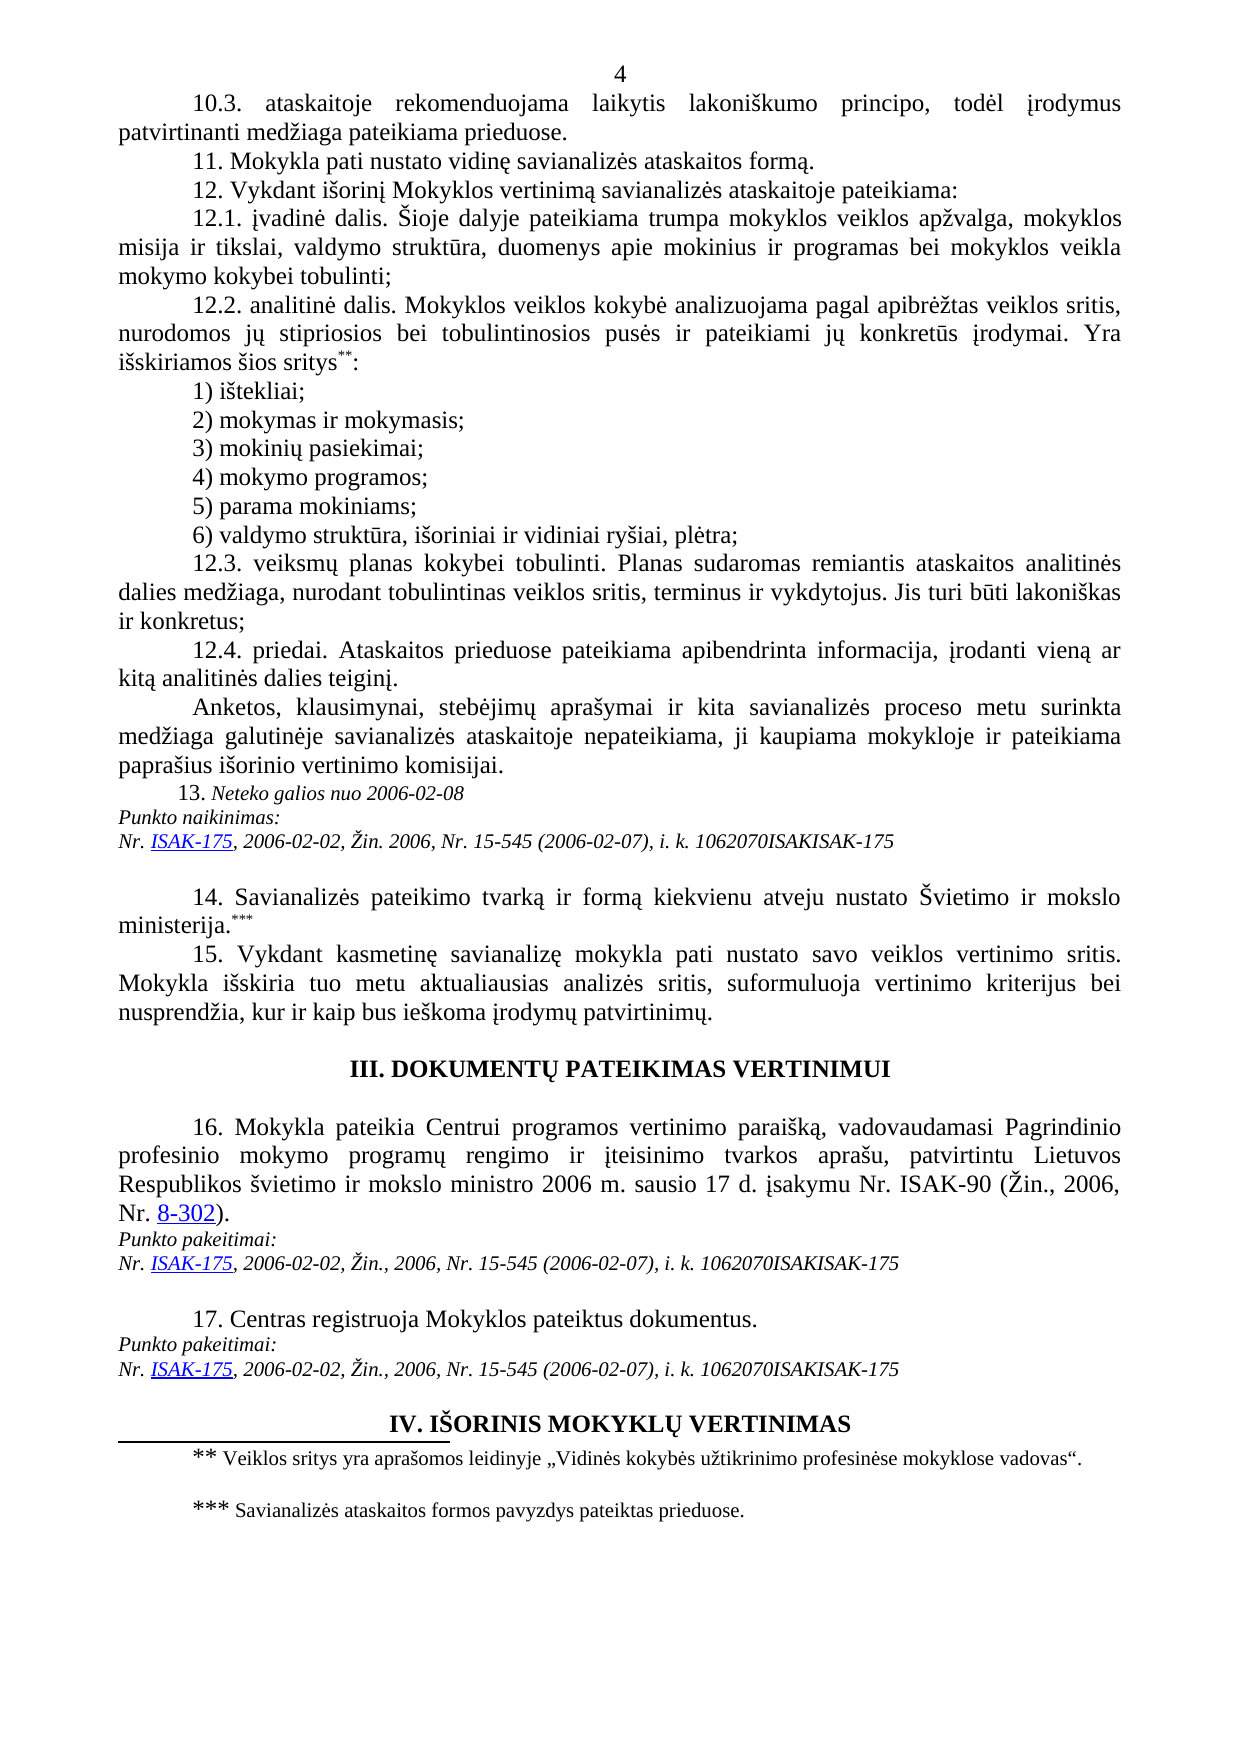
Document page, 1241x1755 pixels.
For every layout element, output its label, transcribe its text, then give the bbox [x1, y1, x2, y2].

text 10.3. ataskaitoje rekomenduojama laikytis lakoniškumo principo, todėl įrodymus patvirtinanti medžiaga pateikiama prieduose. [118, 88, 1122, 146]
text 17. Centras registruoja Mokyklos pateiktus dokumentus. [118, 1304, 1122, 1332]
text 3) mokinių pasiekimai; [118, 433, 1122, 462]
text 1) ištekliai; [118, 376, 1122, 405]
text Punkto pakeitimai: [118, 1227, 1122, 1251]
text Punkto pakeitimai: [118, 1332, 1122, 1356]
text III. DOKUMENTŲ PATEIKIMAS VERTINIMUI [118, 1054, 1122, 1083]
text 12.4. priedai. Ataskaitos prieduose pateikiama apibendrinta informacija, įrodanti vieną ar kitą analitinės dalies teiginį. [118, 635, 1122, 692]
text 12.1. įvadinė dalis. Šioje dalyje pateikiama trumpa mokyklos veiklos apžvalga, mokyklos misija ir tikslai, valdymo struktūra, duomenys apie mokinius ir programas bei mokyklos veikla mokymo kokybei tobulinti; [118, 203, 1122, 290]
text 11. Mokykla pati nustato vidinę savianalizės ataskaitos formą. [118, 146, 1122, 175]
text 16. Mokykla pateikia Centrui programos vertinimo paraišką, vadovaudamasi Pagrindinio profesinio mokymo programų rengimo ir įteisinimo tvarkos aprašu, patvirtintu Lietuvos Respublikos švietimo ir mokslo ministro 2006 m. sausio 17 d. įsakymu Nr. ISAK-90 (Žin., 2006, Nr. 8-302). [118, 1112, 1122, 1227]
text Savianalizės ataskaitos formos pavyzdys pateiktas prieduose. [118, 1494, 1122, 1523]
text 2) mokymas ir mokymasis; [118, 405, 1122, 433]
text 12.2. analitinė dalis. Mokyklos veiklos kokybė analizuojama pagal apibrėžtas veiklos sritis, nurodomos jų stipriosios bei tobulintinosios pusės ir pateikiami jų konkretūs įrodymai. Yra išskiriamos šios sritys: [118, 290, 1122, 376]
text Anketos, klausimynai, stebėjimų aprašymai ir kita savianalizės proceso metu surinkta medžiaga galutinėje savianalizės ataskaitoje nepateikiama, ji kaupiama mokykloje ir pateikiama paprašius išorinio vertinimo komisijai. [118, 692, 1122, 778]
text 5) parama mokiniams; [118, 491, 1122, 520]
text IV. IŠORINIS MOKYKLŲ VERTINIMAS [118, 1409, 1122, 1438]
text 4) mokymo programos; [118, 462, 1122, 491]
text Nr. ISAK-175, 2006-02-02, Žin., 2006, Nr. 15-545 (2006-02-07), i. k. 1062070ISAKISAK-175 [118, 1251, 1122, 1275]
text 6) valdymo struktūra, išoriniai ir vidiniai ryšiai, plėtra; [118, 520, 1122, 548]
text 13. Neteko galios nuo 2006-02-08 [118, 778, 1122, 805]
text 12.3. veiksmų planas kokybei tobulinti. Planas sudaromas remiantis ataskaitos analitinės dalies medžiaga, nurodant tobulintinas veiklos sritis, terminus ir vykdytojus. Jis turi būti lakoniškas ir konkretus; [118, 548, 1122, 635]
text Nr. ISAK-175, 2006-02-02, Žin. 2006, Nr. 15-545 (2006-02-07), i. k. 1062070ISAKISAK-175 [118, 829, 1122, 853]
text 12. Vykdant išorinį Mokyklos vertinimą savianalizės ataskaitoje pateikiama: [118, 175, 1122, 203]
text Veiklos sritys yra aprašomos leidinyje „Vidinės kokybės užtikrinimo profesinėse mokyklose vadovas“. [118, 1442, 1122, 1471]
text 14. Savianalizės pateikimo tvarką ir formą kiekvienu atveju nustato Švietimo ir mokslo ministerija. [118, 882, 1122, 939]
text 15. Vykdant kasmetinę savianalizę mokykla pati nustato savo veiklos vertinimo sritis. Mokykla išskiria tuo metu aktualiausias analizės sritis, suformuluoja vertinimo kriterijus bei nusprendžia, kur ir kaip bus ieškoma įrodymų patvirtinimų. [118, 939, 1122, 1026]
text Punkto naikinimas: [118, 805, 1122, 829]
text Nr. ISAK-175, 2006-02-02, Žin., 2006, Nr. 15-545 (2006-02-07), i. k. 1062070ISAKISAK-175 [118, 1356, 1122, 1381]
